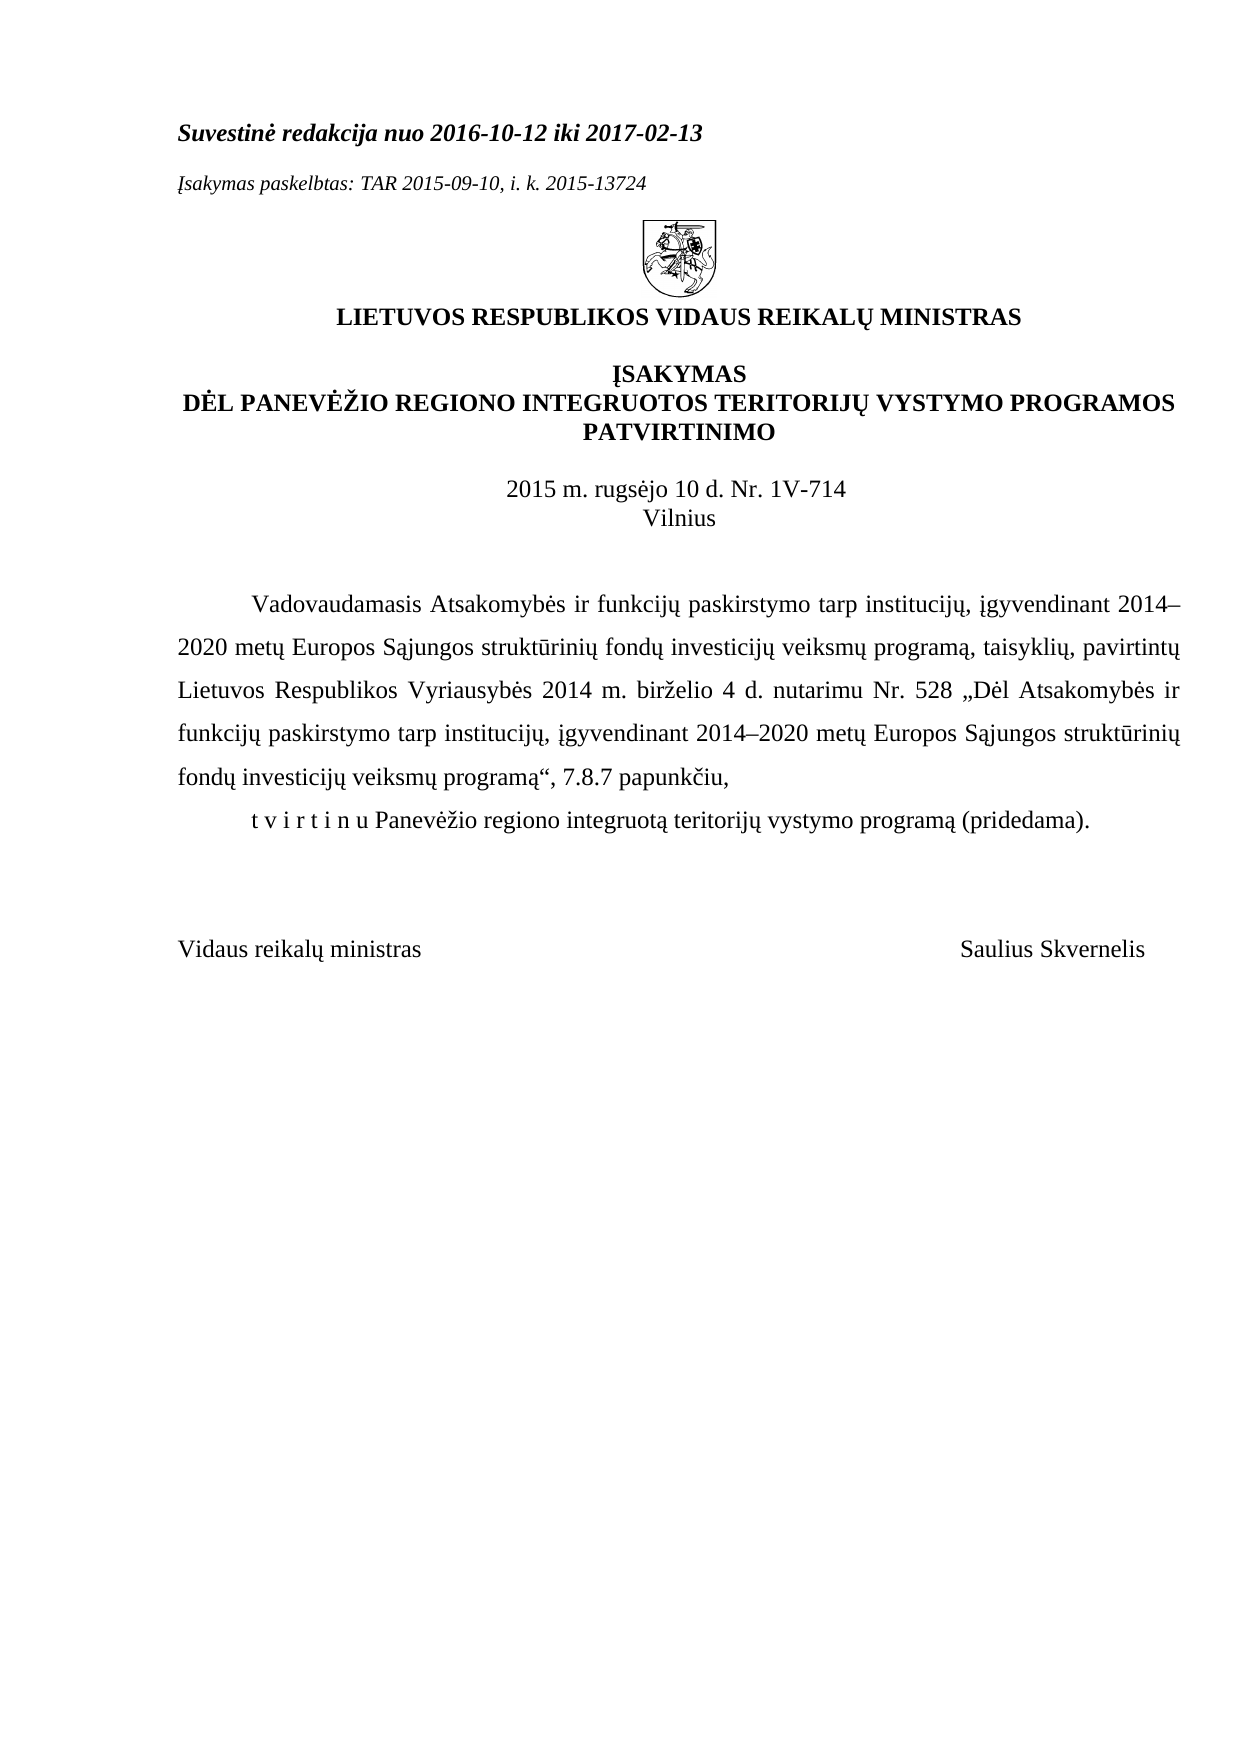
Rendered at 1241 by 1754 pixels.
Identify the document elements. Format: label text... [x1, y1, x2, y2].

text t v i r t i n u Panevėžio regiono integruotą teritorijų vystymo programą (pridedama). [177, 805, 1181, 833]
text Vilnius [177, 503, 1181, 532]
text DĖL PANEVĖŽIO REGIONO INTEGRUOTOS TERITORIJŲ VYSTYMO PROGRAMOS PATVIRTINIMO [177, 388, 1181, 445]
text 2015 m. rugsėjo 10 d. Nr. 1V-714 [177, 474, 1181, 503]
text Vadovaudamasis Atsakomybės ir funkcijų paskirstymo tarp institucijų, įgyvendinant 2014–2020 metų Europos Sąjungos struktūrinių fondų investicijų veiksmų programą, taisyklių, pavirtintų Lietuvos Respublikos Vyriausybės 2014 m. birželio 4 d. nutarimu Nr. 528 „Dėl Atsakomybės ir funkcijų paskirstymo tarp institucijų, įgyvendinant 2014–2020 metų Europos Sąjungos struktūrinių fondų investicijų veiksmų programą“, 7.8.7 papunkčiu, [177, 589, 1181, 790]
text LIETUVOS RESPUBLIKOS VIDAUS REIKALŲ MINISTRAS [177, 302, 1181, 330]
text Vidaus reikalų ministras Saulius Skvernelis [177, 934, 1181, 963]
text Suvestinė redakcija nuo 2016-10-12 iki 2017-02-13 [177, 118, 1181, 147]
text ĮSAKYMAS [177, 359, 1181, 388]
text Įsakymas paskelbtas: TAR 2015-09-10, i. k. 2015-13724 [177, 171, 1181, 195]
